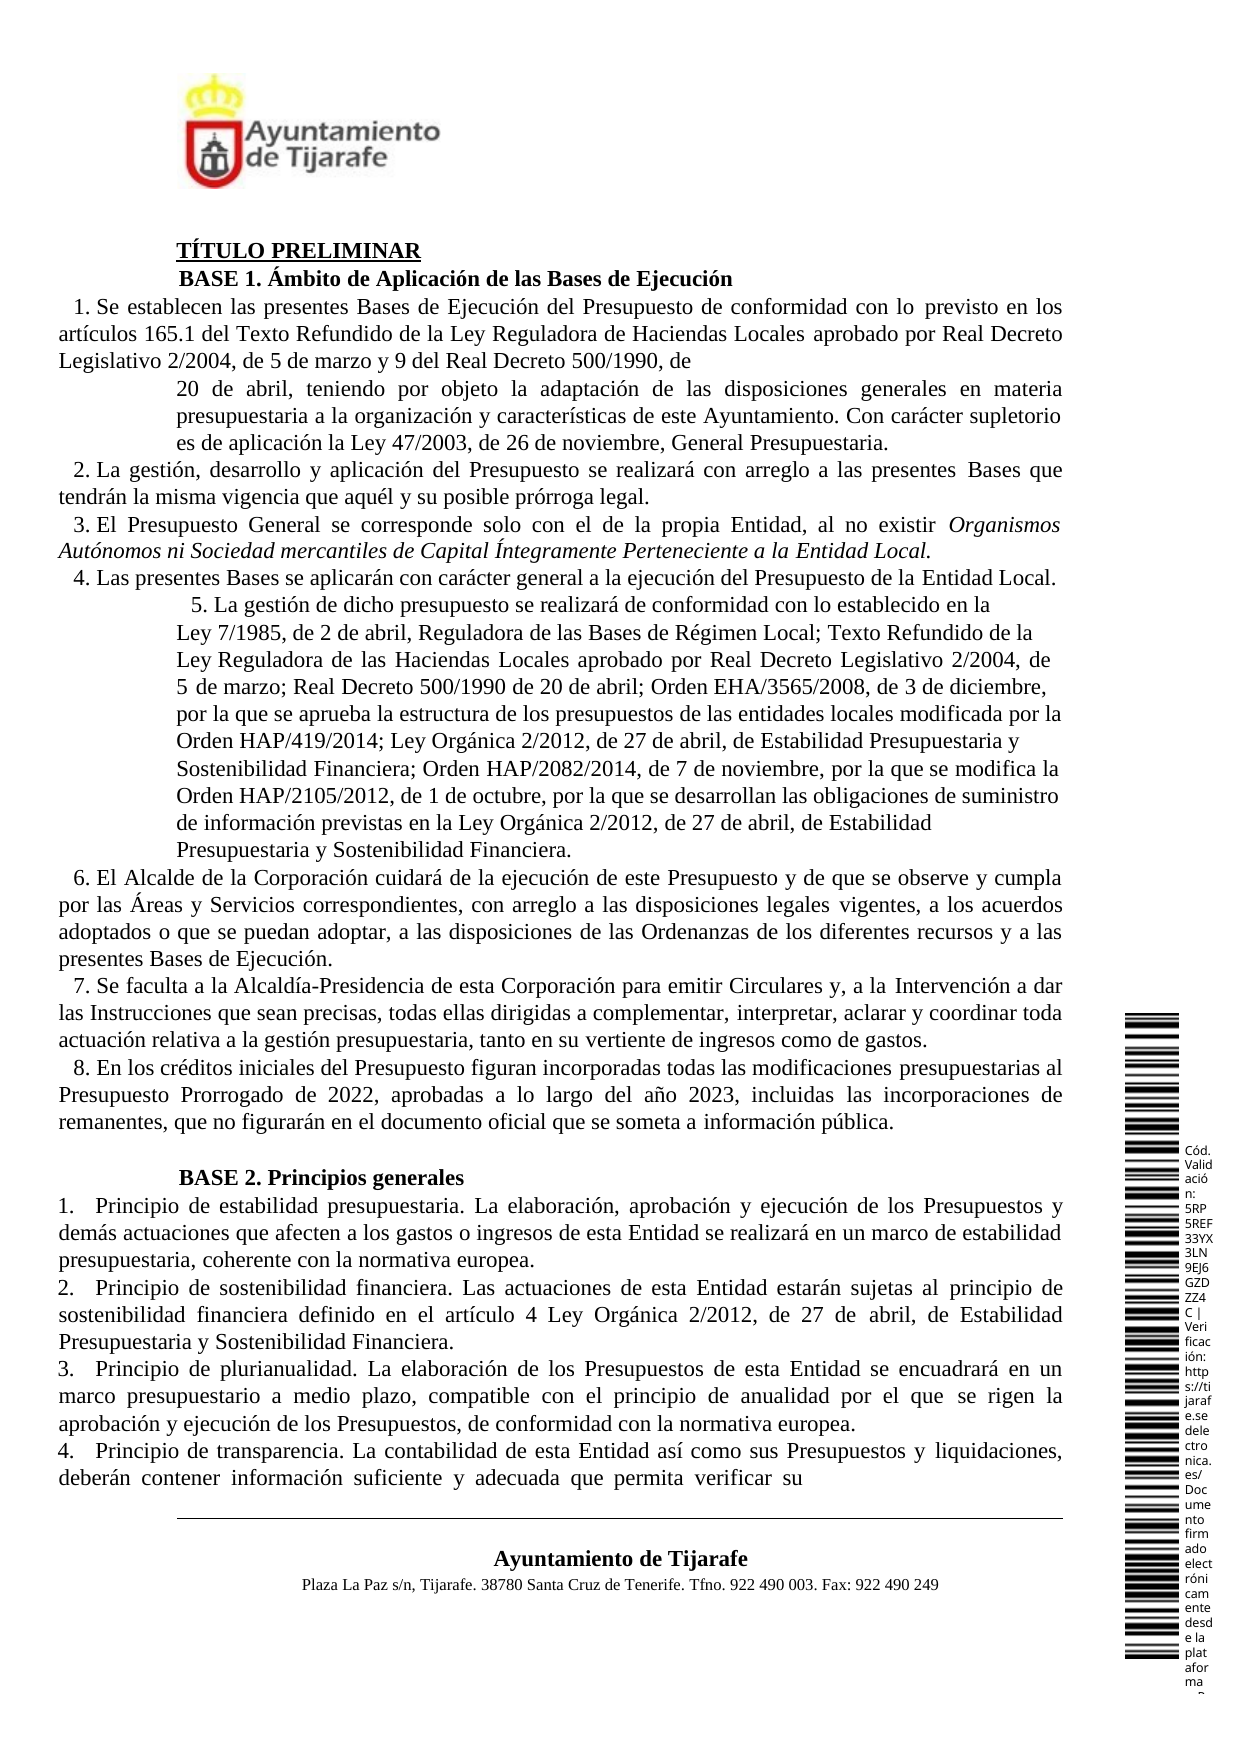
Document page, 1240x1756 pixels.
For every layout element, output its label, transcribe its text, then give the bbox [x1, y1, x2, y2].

list La gestión, desarrollo y aplicación del Presupuesto se realizará con arreglo a las presentes Bases que tendrán la misma vigencia que aquél y su posible prórroga legal. [58, 456, 1063, 509]
list Se faculta a la Alcaldía-Presidencia de esta Corporación para emitir Circulares y, a la Intervención a dar las Instrucciones que sean precisas, todas ellas dirigidas a complementar, interpretar, aclarar y coordinar toda actuación relativa a la gestión presupuestaria, tanto en su vertiente de ingresos como de gastos. [58, 972, 1063, 1053]
text 20 de abril, teniendo por objeto la adaptación de las disposiciones generales en materia presupuestaria a la organización y características de este Ayuntamiento. Con carácter supletorio es de aplicación la Ley 47/2003, de 26 de noviembre, General Presupuestaria. [176, 374, 1063, 455]
list El Alcalde de la Corporación cuidará de la ejecución de este Presupuesto y de que se observe y cumpla por las Áreas y Servicios correspondientes, con arreglo a las disposiciones legales vigentes, a los acuerdos adoptados o que se puedan adoptar, a las disposiciones de las Ordenanzas de los diferentes recursos y a las presentes Bases de Ejecución. [58, 864, 1063, 971]
text Plaza La Paz s/n, Tijarafe. 38780 Santa Cruz de Tenerife. Tfno. 922 490 003. Fax: 922 490 249 [229, 1575, 1011, 1594]
text BASE 1. Ámbito de Aplicación de las Bases de Ejecución [179, 265, 1189, 291]
text Ley 7/1985, de 2 de abril, Reguladora de las Bases de Régimen Local; Texto Refundido de la Ley Reguladora de las Haciendas Locales aprobado por Real Decreto Legislativo 2/2004, de 5 de marzo; Real Decreto 500/1990 de 20 de abril; Orden EHA/3565/2008, de 3 de diciembre, por la que se aprueba la estructura de los presupuestos de las entidades locales modificada por la Orden HAP/419/2014; Ley Orgánica 2/2012, de 27 de abril, de Estabilidad Presupuestaria y Sostenibilidad Financiera; Orden HAP/2082/2014, de 7 de noviembre, por la que se modifica la Orden HAP/2105/2012, de 1 de octubre, por la que se desarrollan las obligaciones de suministro de información previstas en la Ley Orgánica 2/2012, de 27 de abril, de Estabilidad Presupuestaria y Sostenibilidad Financiera. [176, 619, 1063, 862]
subtitle BASE 2. Principios generales [179, 1164, 1125, 1190]
text [1182, 1140, 1213, 1694]
list Principio de plurianualidad. La elaboración de los Presupuestos de esta Entidad se encuadrará en un marco presupuestario a medio plazo, compatible con el principio de anualidad por el que se rigen la aprobación y ejecución de los Presupuestos, de conformidad con la normativa europea. [57, 1356, 1063, 1436]
text TÍTULO PRELIMINAR [176, 237, 1189, 263]
text Cód. Validación: 5RP5REF33YX3LN9EJ6GZDZZ4C | Verificación: https://tijarafe.sedelectronica.es/ Documento firmado electrónicamente desde la plataforma esPublico Gestiona | Página 3 de 34 [1184, 1143, 1213, 1694]
subtitle Ayuntamiento de Tijarafe [229, 1545, 1012, 1571]
list Se establecen las presentes Bases de Ejecución del Presupuesto de conformidad con lo previsto en los artículos 165.1 del Texto Refundido de la Ley Reguladora de Haciendas Locales aprobado por Real Decreto Legislativo 2/2004, de 5 de marzo y 9 del Real Decreto 500/1990, de [58, 293, 1063, 374]
list La gestión de dicho presupuesto se realizará de conformidad con lo establecido en la [191, 592, 1189, 618]
list Las presentes Bases se aplicarán con carácter general a la ejecución del Presupuesto de la Entidad Local. [58, 564, 1062, 590]
list En los créditos iniciales del Presupuesto figuran incorporadas todas las modificaciones presupuestarias al Presupuesto Prorrogado de 2022, aprobadas a lo largo del año 2023, incluidas las incorporaciones de remanentes, que no figurarán en el documento oficial que se someta a información pública. [58, 1054, 1063, 1134]
list Principio de sostenibilidad financiera. Las actuaciones de esta Entidad estarán sujetas al principio de sostenibilidad financiera definido en el artículo 4 Ley Orgánica 2/2012, de 27 de abril, de Estabilidad Presupuestaria y Sostenibilidad Financiera. [57, 1274, 1063, 1354]
list El Presupuesto General se corresponde solo con el de la propia Entidad, al no existir Organismos Autónomos ni Sociedad mercantiles de Capital Íntegramente Perteneciente a la Entidad Local. [58, 511, 1063, 564]
list Principio de estabilidad presupuestaria. La elaboración, aprobación y ejecución de los Presupuestos y demás actuaciones que afecten a los gastos o ingresos de esta Entidad se realizará en un marco de estabilidad presupuestaria, coherente con la normativa europea. [57, 1192, 1063, 1273]
list Principio de transparencia. La contabilidad de esta Entidad así como sus Presupuestos y liquidaciones, deberán contener información suficiente y adecuada que permita verificar su [57, 1437, 1063, 1491]
